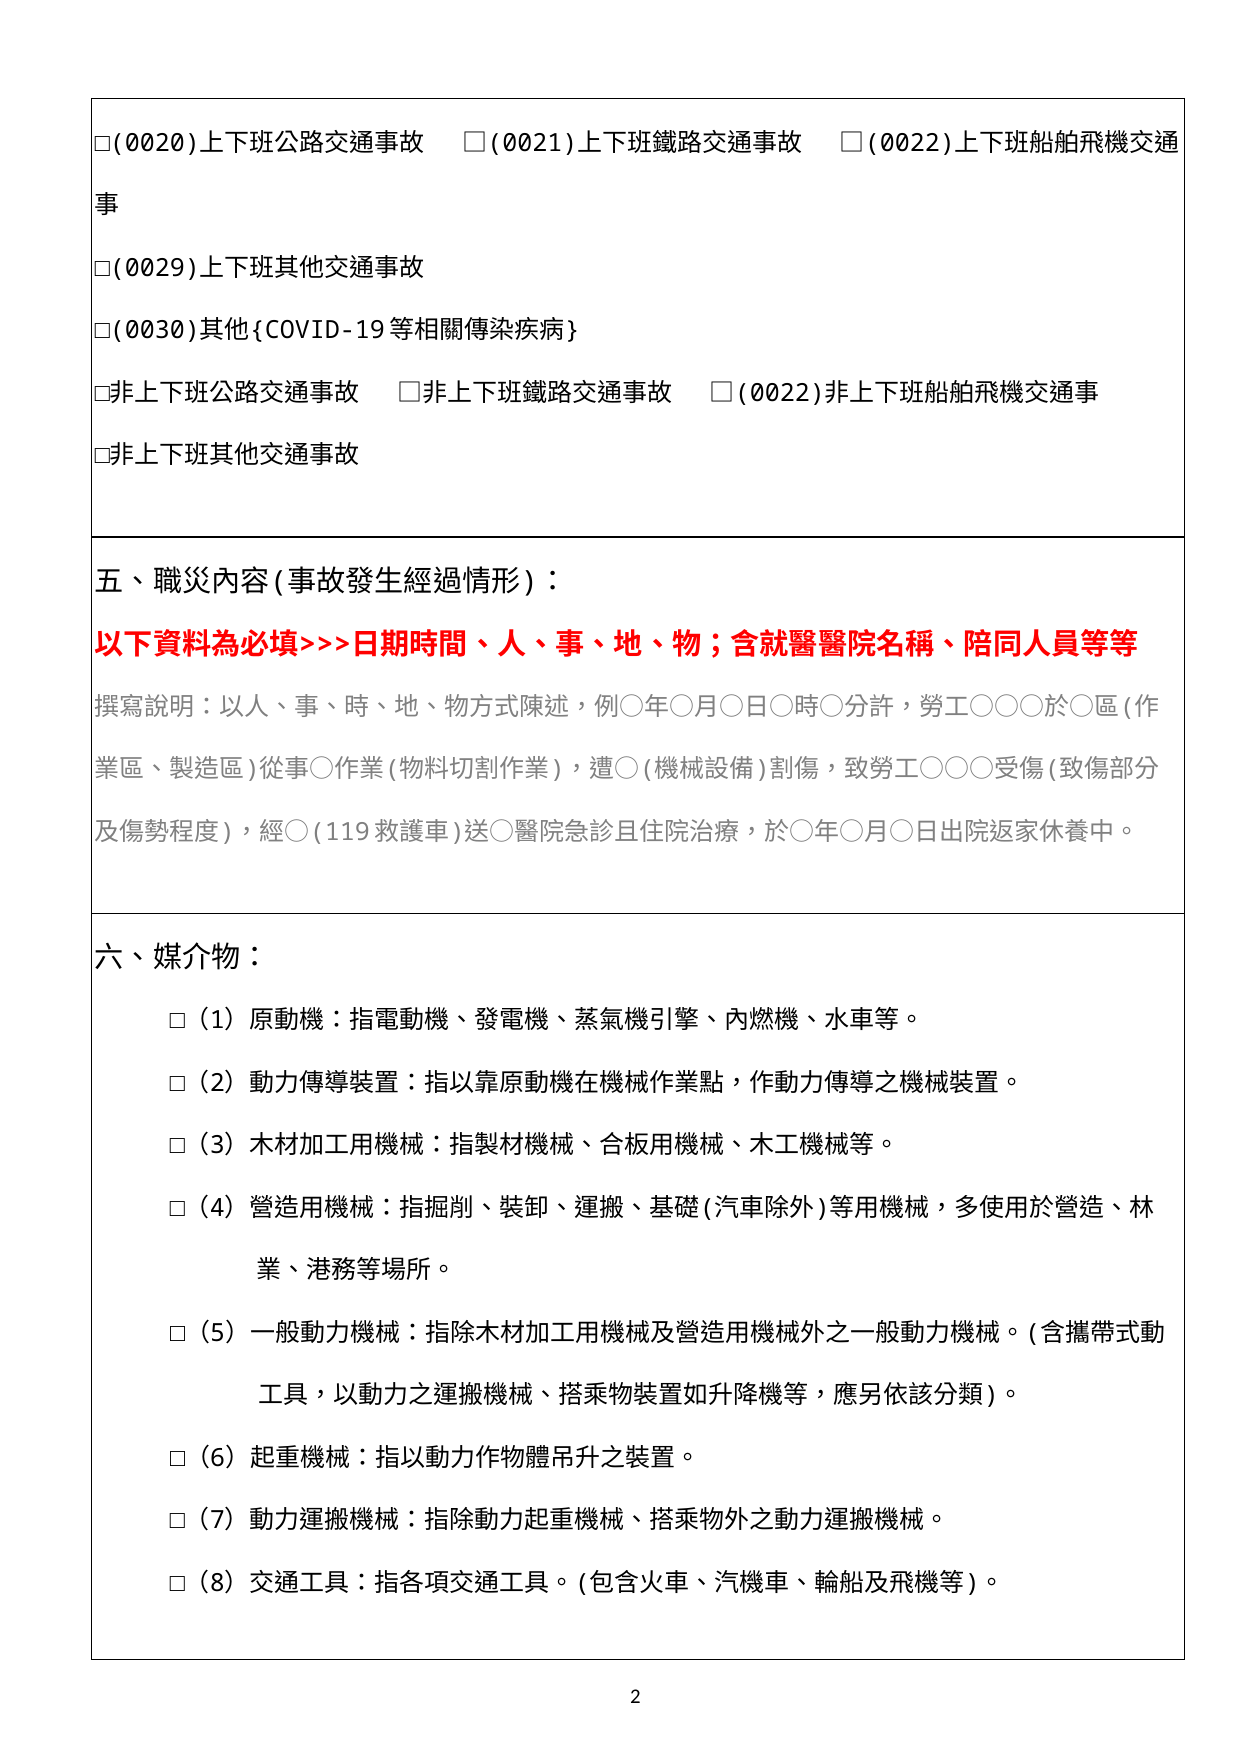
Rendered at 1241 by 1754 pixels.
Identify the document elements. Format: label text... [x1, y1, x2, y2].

table_cell □(0020)上下班公路交通事故 □(0021)上下班鐵路交通事故 □(0022)上下班船舶飛機交通事 □(0029)上下班其他交通事故 □(0030)其他{COVID-19等相關傳染疾病} □非上下班公路交通事故 □非上下班鐵路交通事故 □(0022)非上下班船舶飛機交通事 □非上下班其他交通事故 [92, 99, 1184, 536]
table_cell 六、媒介物： □（1）原動機：指電動機、發電機、蒸氣機引擎、內燃機、水車等。 □（2）動力傳導裝置：指以靠原動機在機械作業點，作動力傳導之機械裝置。 □（3）木材加工用機械：指製材機械、合板用機械、木工機械等。 □（4）營造用機械：指掘削、裝卸、運搬、基礎(汽車除外)等用機械，多使用於營造、林業、港務等場所。 □（5）一般動力機械：指除木材加工用機械及營造用機械外之一般動力機械。(含攜帶式動 工具，以動力之運搬機械、搭乘物裝置如升降機等，應另依該分類)。 □（6）起重機械：指以動力作物體吊升之裝置。 □（7）動力運搬機械：指除動力起重機械、搭乘物外之動力運搬機械。 □（8）交通工具：指各項交通工具。(包含火車、汽機車、輪船及飛機等)。 [92, 914, 1184, 1659]
table_cell 五、職災內容(事故發生經過情形)： 以下資料為必填>>>日期時間、人、事、地、物；含就醫醫院名稱、陪同人員等等 撰寫說明：以人、事、時、地、物方式陳述，例○年○月○日○時○分許，勞工○○○於○區(作業區、製造區)從事○作業(物料切割作業)，遭○(機械設備)割傷，致勞工○○○受傷(致傷部分及傷勢程度)，經○(119救護車)送○醫院急診且住院治療，於○年○月○日出院返家休養中。 [92, 538, 1184, 912]
